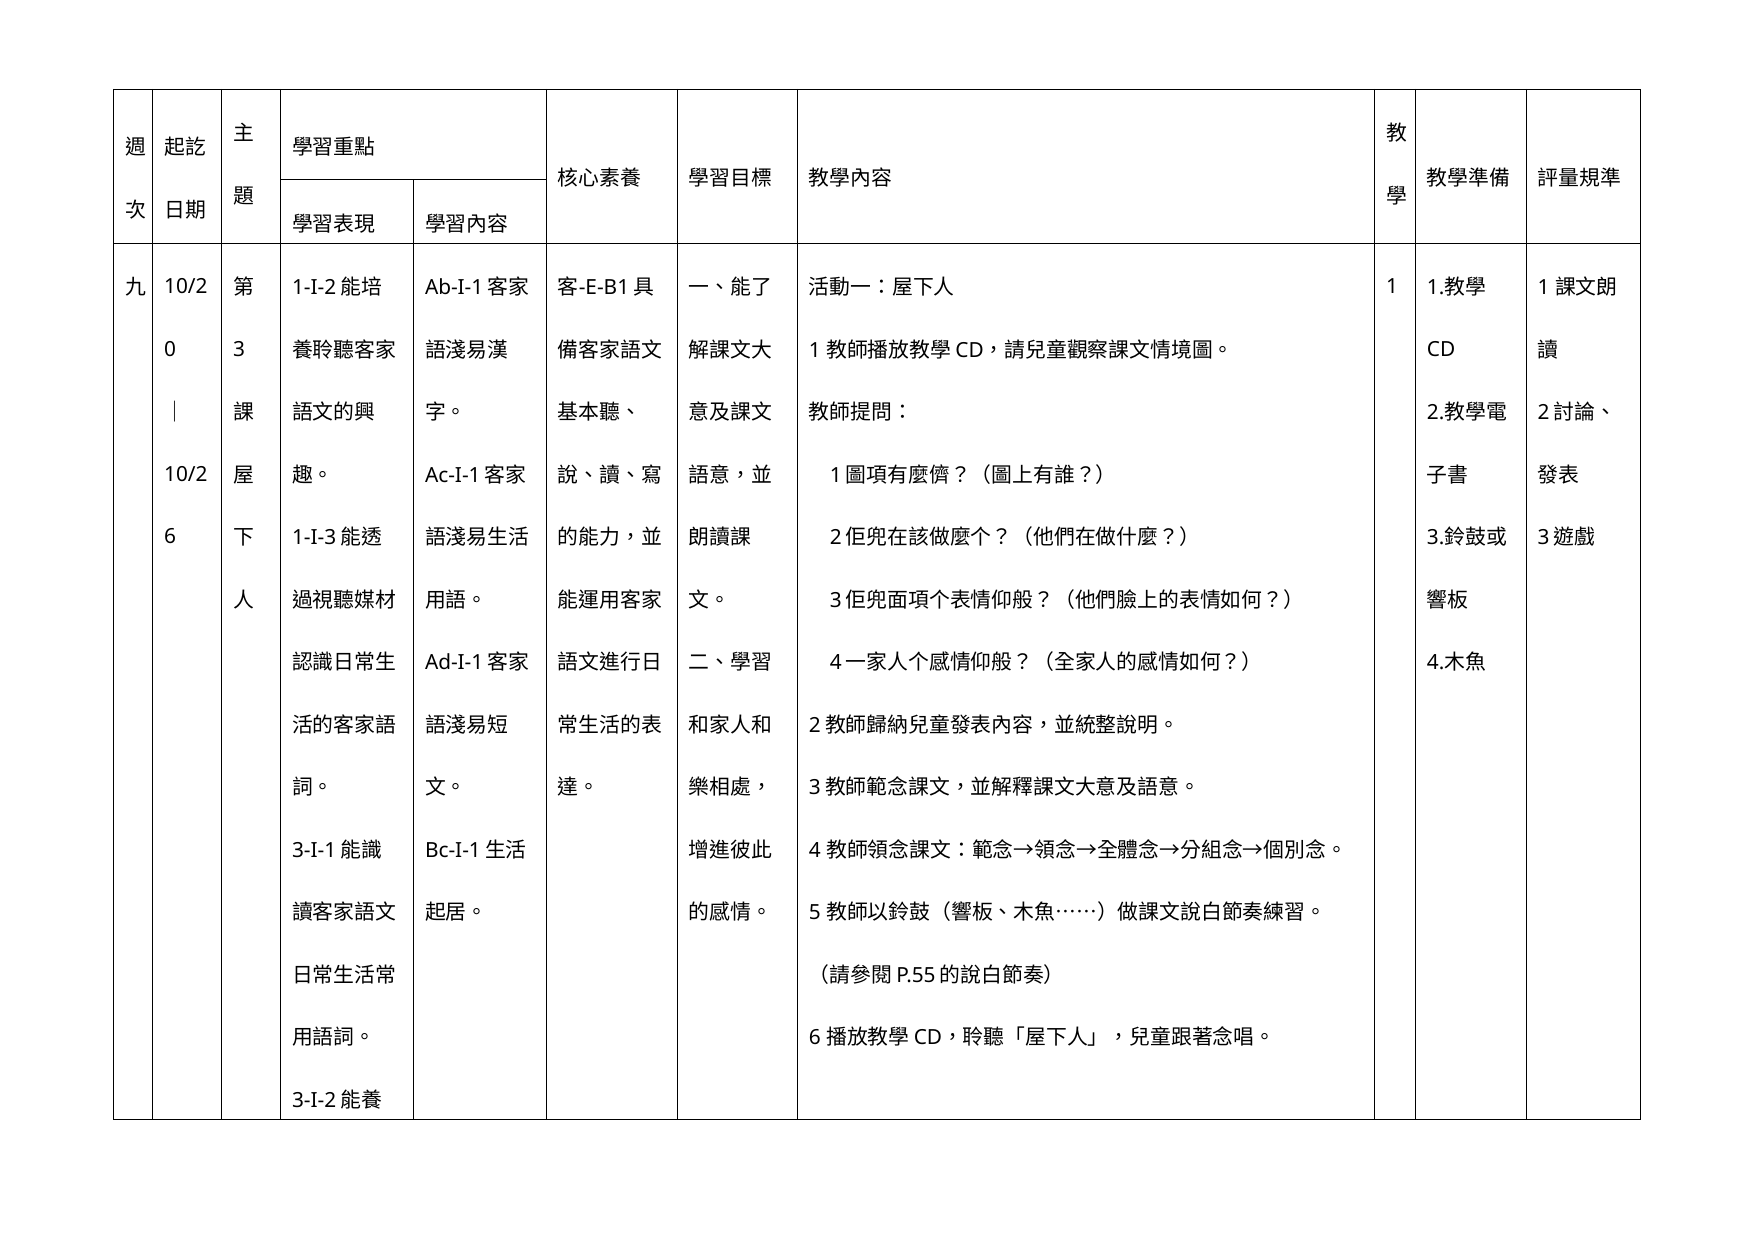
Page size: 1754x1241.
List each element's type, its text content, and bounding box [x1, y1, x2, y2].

table_cell 第3課屋下人 [222, 244, 280, 1119]
table_cell 1-I-2能培養聆聽客家語文的興趣。 1-I-3能透過視聽媒材認識日常生活的客家語詞。 3-I-1能識讀客家語文日常生活常用語詞。 3-I-2能養 [281, 244, 413, 1119]
table_header 評量規準 [1527, 90, 1640, 243]
table_header 起訖日期 [153, 90, 221, 243]
table_cell 客-E-B1具備客家語文基本聽、說、讀、寫的能力，並能運用客家語文進行日常生活的表達。 [547, 244, 677, 1119]
table_cell 1 [1375, 244, 1415, 1119]
table_header 核心素養 [547, 90, 677, 243]
table_cell 九 [114, 244, 152, 1119]
table_header 主題與單元名稱 [222, 90, 280, 243]
table_cell 1 課文朗讀 2討論、發表 3遊戲 [1527, 244, 1640, 1119]
table_cell Ab-I-1客家語淺易漢字。 Ac-I-1客家語淺易生活用語。 Ad-I-1客家語淺易短文。 Bc-I-1生活起居。 [414, 244, 546, 1119]
table_cell 一、能了解課文大意及課文語意，並朗讀課文。 二、學習和家人和樂相處，增進彼此的感情。 [678, 244, 797, 1119]
table_cell 學習內容 [414, 180, 546, 243]
table_header 教學準備 [1416, 90, 1526, 243]
table_cell 10/20 ｜ 10/26 [153, 244, 221, 1119]
table_header 週次 [114, 90, 152, 243]
table_header 教學節數 [1375, 90, 1415, 243]
table_cell 1.教學CD 2.教學電子書 3.鈴鼓或響板 4.木魚 [1416, 244, 1526, 1119]
table_header 學習重點 [281, 90, 546, 179]
table_header 教學內容 [798, 90, 1374, 243]
table_cell 活動一：屋下人 1 教師播放教學CD，請兒童觀察課文情境圖。 教師提問： 1圖項有麼儕？（圖上有誰？） 2佢兜在該做麼个？（他們在做什麼？） 3佢兜面項个表情仰般？（他們臉上的表情如何？） 4一家人个感情仰般？（全家人的感情如何？） 2教師歸納兒童發表內容，並統整說明。 3教師範念課文，並解釋課文大意及語意。 4 教師領念課文：範念→領念→全體念→分組念→個別念。 5 教師以鈴鼓（響板、木魚⋯⋯）做課文說白節奏練習。（請參閱P.55的說白節奏） 6 播放教學CD，聆聽「屋下人」，兒童跟著念唱。 [798, 244, 1374, 1119]
table_cell 學習表現 [281, 180, 413, 243]
table_header 學習目標 [678, 90, 797, 243]
